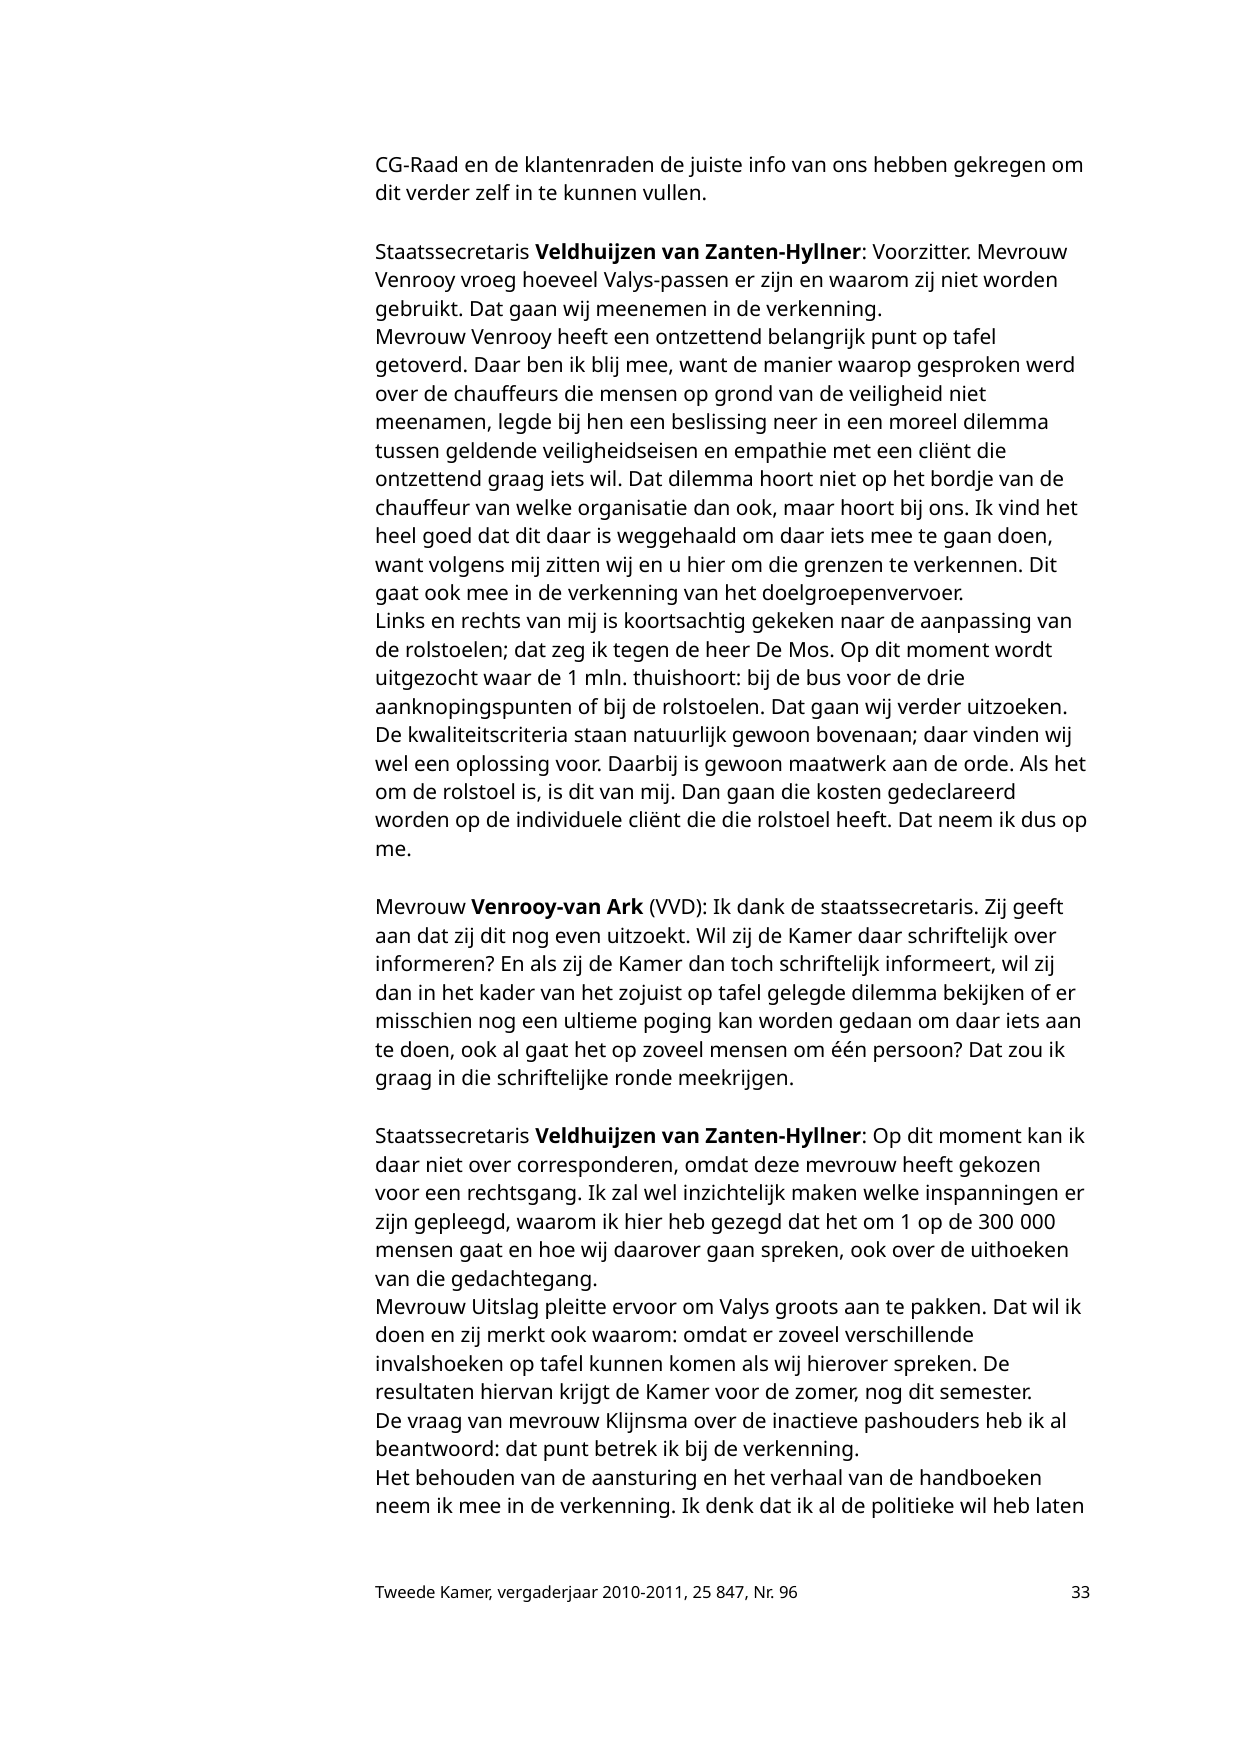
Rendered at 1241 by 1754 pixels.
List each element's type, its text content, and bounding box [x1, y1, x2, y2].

text CG-Raad en de klantenraden de juiste info van ons hebben gekregen om dit verder zelf in te kunnen vullen. [375, 150, 1090, 207]
text De vraag van mevrouw Klijnsma over de inactieve pashouders heb ik al beantwoord: dat punt betrek ik bij de verkenning. [375, 1406, 1090, 1463]
text Mevrouw Venrooy heeft een ontzettend belangrijk punt op tafel getoverd. Daar ben ik blij mee, want de manier waarop gesproken werd over de chauffeurs die mensen op grond van de veiligheid niet meenamen, legde bij hen een beslissing neer in een moreel dilemma tussen geldende veiligheidseisen en empathie met een cliënt die ontzettend graag iets wil. Dat dilemma hoort niet op het bordje van de chauffeur van welke organisatie dan ook, maar hoort bij ons. Ik vind het heel goed dat dit daar is weggehaald om daar iets mee te gaan doen, want volgens mij zitten wij en u hier om die grenzen te verkennen. Dit gaat ook mee in de verkenning van het doelgroepenvervoer. [375, 322, 1090, 607]
text Staatssecretaris Veldhuijzen van Zanten-Hyllner: Op dit moment kan ik daar niet over corresponderen, omdat deze mevrouw heeft gekozen voor een rechtsgang. Ik zal wel inzichtelijk maken welke inspanningen er zijn gepleegd, waarom ik hier heb gezegd dat het om 1 op de 300 000 mensen gaat en hoe wij daarover gaan spreken, ook over de uithoeken van die gedachtegang. [375, 1122, 1090, 1292]
text Het behouden van de aansturing en het verhaal van de handboeken neem ik mee in de verkenning. Ik denk dat ik al de politieke wil heb laten [375, 1463, 1090, 1520]
text Staatssecretaris Veldhuijzen van Zanten-Hyllner: Voorzitter. Mevrouw Venrooy vroeg hoeveel Valys-passen er zijn en waarom zij niet worden gebruikt. Dat gaan wij meenemen in de verkenning. [375, 237, 1090, 322]
text Links en rechts van mij is koortsachtig gekeken naar de aanpassing van de rolstoelen; dat zeg ik tegen de heer De Mos. Op dit moment wordt uitgezocht waar de 1 mln. thuishoort: bij de bus voor de drie aanknopingspunten of bij de rolstoelen. Dat gaan wij verder uitzoeken. De kwaliteitscriteria staan natuurlijk gewoon bovenaan; daar vinden wij wel een oplossing voor. Daarbij is gewoon maatwerk aan de orde. Als het om de rolstoel is, is dit van mij. Dan gaan die kosten gedeclareerd worden op de individuele cliënt die die rolstoel heeft. Dat neem ik dus op me. [375, 607, 1090, 862]
text Mevrouw Uitslag pleitte ervoor om Valys groots aan te pakken. Dat wil ik doen en zij merkt ook waarom: omdat er zoveel verschillende invalshoeken op tafel kunnen komen als wij hierover spreken. De resultaten hiervan krijgt de Kamer voor de zomer, nog dit semester. [375, 1292, 1090, 1406]
text Mevrouw Venrooy-van Ark (VVD): Ik dank de staatssecretaris. Zij geeft aan dat zij dit nog even uitzoekt. Wil zij de Kamer daar schriftelijk over informeren? En als zij de Kamer dan toch schriftelijk informeert, wil zij dan in het kader van het zojuist op tafel gelegde dilemma bekijken of er misschien nog een ultieme poging kan worden gedaan om daar iets aan te doen, ook al gaat het op zoveel mensen om één persoon? Dat zou ik graag in die schriftelijke ronde meekrijgen. [375, 892, 1090, 1092]
